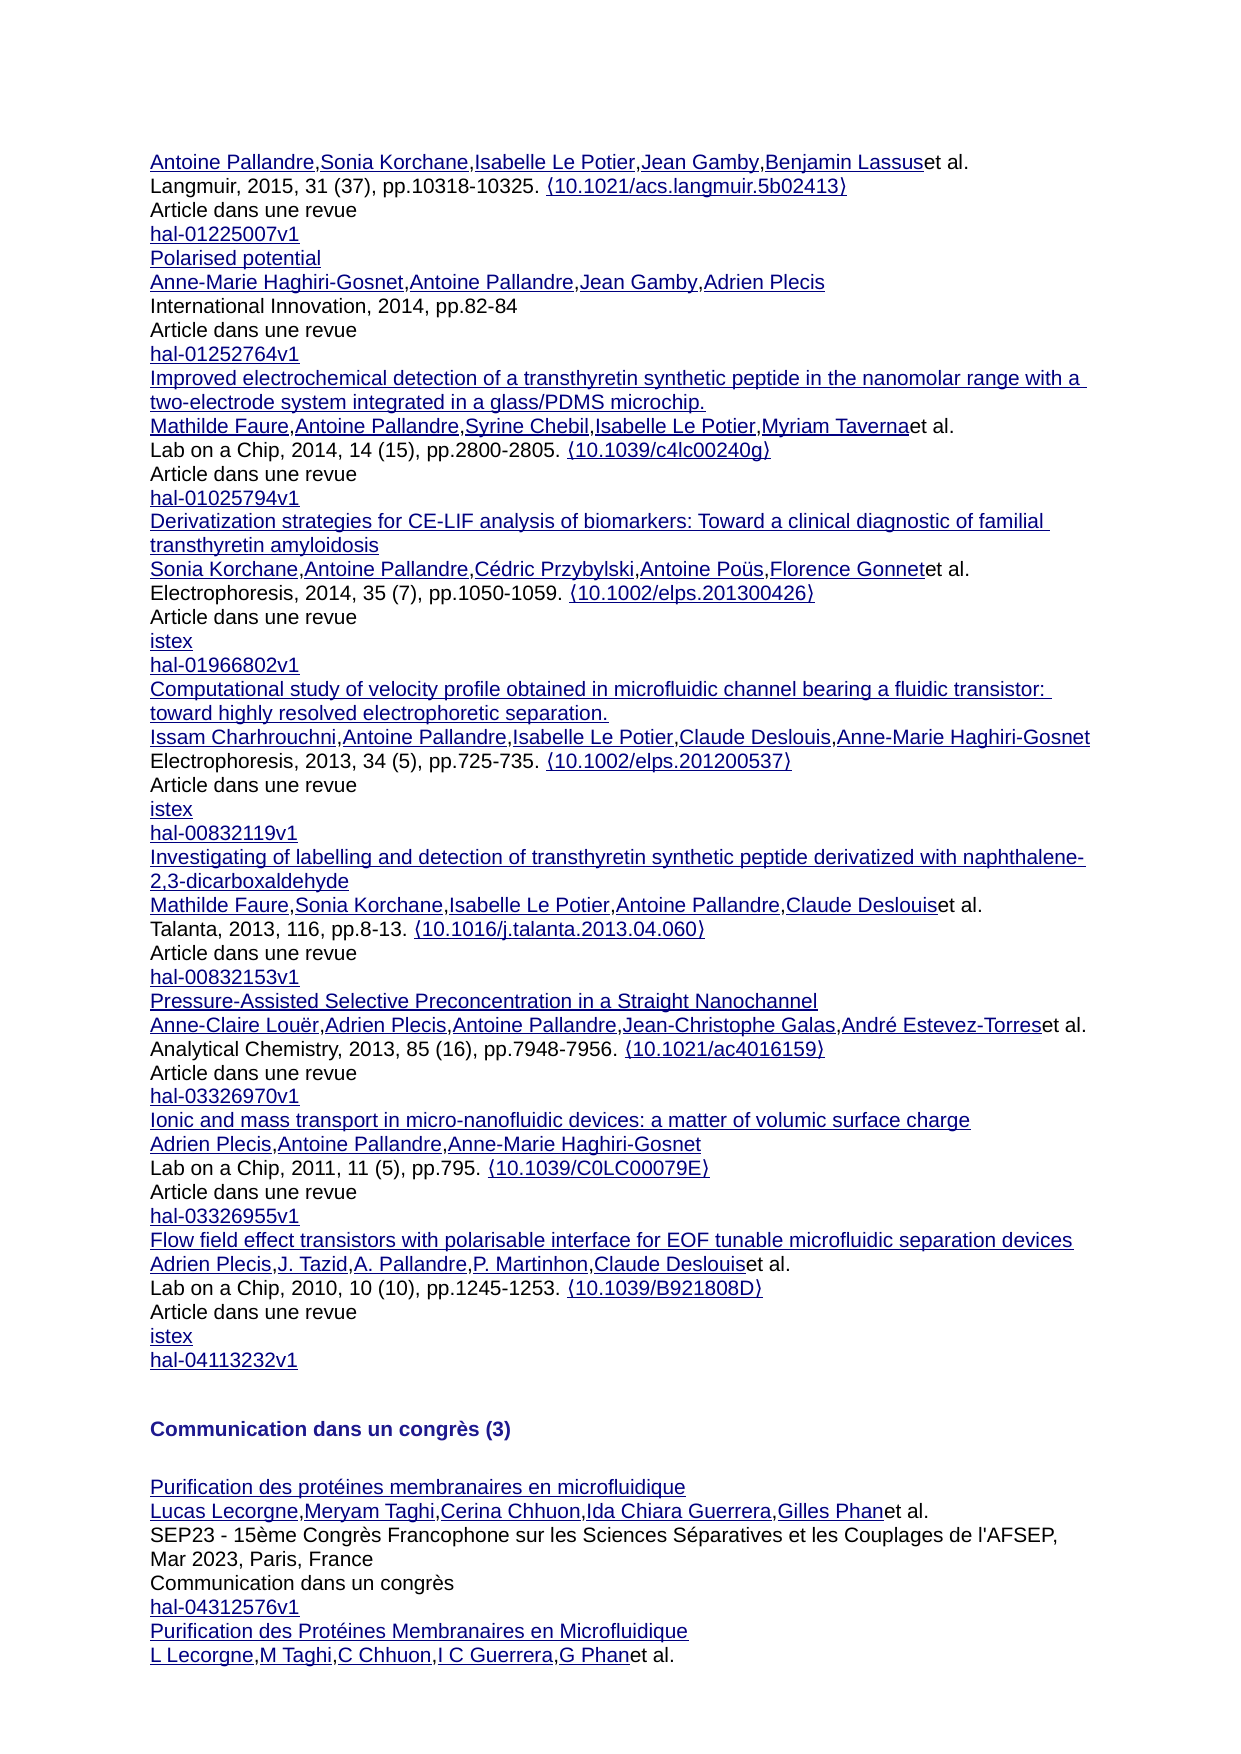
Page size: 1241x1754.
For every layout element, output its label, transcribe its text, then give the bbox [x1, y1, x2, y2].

table_cell Purification des Protéines Membranaires en Microfluidique L Lecorgne,M Taghi,C Chhuon,I C Guerrera,G Phanet al. [150, 1619, 1090, 1667]
table_cell Antoine Pallandre,Sonia Korchane,Isabelle Le Potier,Jean Gamby,Benjamin Lassuset al. Langmuir, 2015, 31 (37), pp.10318-10325. ⟨10.1021/acs.langmuir.5b02413⟩ Article dans une revue hal-01225007v1 [150, 150, 1090, 246]
table_cell Derivatization strategies for CE-LIF analysis of biomarkers: Toward a clinical diagnostic of familial transthyretin amyloidosis Sonia Korchane,Antoine Pallandre,Cédric Przybylski,Antoine Poüs,Florence Gonnetet al. Electrophoresis, 2014, 35 (7), pp.1050-1059. ⟨10.1002/elps.201300426⟩ Article dans une revue istex hal-01966802v1 [150, 509, 1090, 677]
table_cell Improved electrochemical detection of a transthyretin synthetic peptide in the nanomolar range with a two-electrode system integrated in a glass/PDMS microchip. Mathilde Faure,Antoine Pallandre,Syrine Chebil,Isabelle Le Potier,Myriam Tavernaet al. Lab on a Chip, 2014, 14 (15), pp.2800-2805. ⟨10.1039/c4lc00240g⟩ Article dans une revue hal-01025794v1 [150, 366, 1090, 509]
table_cell Pressure-Assisted Selective Preconcentration in a Straight Nanochannel Anne-Claire Louër,Adrien Plecis,Antoine Pallandre,Jean-Christophe Galas,André Estevez-Torreset al. Analytical Chemistry, 2013, 85 (16), pp.7948-7956. ⟨10.1021/ac4016159⟩ Article dans une revue hal-03326970v1 [150, 989, 1090, 1108]
table_cell Polarised potential Anne-Marie Haghiri-Gosnet,Antoine Pallandre,Jean Gamby,Adrien Plecis International Innovation, 2014, pp.82-84 Article dans une revue hal-01252764v1 [150, 246, 1090, 366]
table_cell Flow field effect transistors with polarisable interface for EOF tunable microfluidic separation devices Adrien Plecis,J. Tazid,A. Pallandre,P. Martinhon,Claude Deslouiset al. Lab on a Chip, 2010, 10 (10), pp.1245-1253. ⟨10.1039/B921808D⟩ Article dans une revue istex hal-04113232v1 [150, 1228, 1090, 1372]
table_header Purification des protéines membranaires en microfluidique Lucas Lecorgne,Meryam Taghi,Cerina Chhuon,Ida Chiara Guerrera,Gilles Phanet al. SEP23 - 15ème Congrès Francophone sur les Sciences Séparatives et les Couplages de l'AFSEP, Mar 2023, Paris, France Communication dans un congrès hal-04312576v1 [150, 1475, 1090, 1619]
table_cell Computational study of velocity profile obtained in microfluidic channel bearing a fluidic transistor: toward highly resolved electrophoretic separation. Issam Charhrouchni,Antoine Pallandre,Isabelle Le Potier,Claude Deslouis,Anne-Marie Haghiri-Gosnet Electrophoresis, 2013, 34 (5), pp.725-735. ⟨10.1002/elps.201200537⟩ Article dans une revue istex hal-00832119v1 [150, 677, 1090, 845]
table_cell Ionic and mass transport in micro-nanofluidic devices: a matter of volumic surface charge Adrien Plecis,Antoine Pallandre,Anne-Marie Haghiri-Gosnet Lab on a Chip, 2011, 11 (5), pp.795. ⟨10.1039/C0LC00079E⟩ Article dans une revue hal-03326955v1 [150, 1108, 1090, 1228]
table_cell Investigating of labelling and detection of transthyretin synthetic peptide derivatized with naphthalene-2,3-dicarboxaldehyde Mathilde Faure,Sonia Korchane,Isabelle Le Potier,Antoine Pallandre,Claude Deslouiset al. Talanta, 2013, 116, pp.8-13. ⟨10.1016/j.talanta.2013.04.060⟩ Article dans une revue hal-00832153v1 [150, 845, 1090, 988]
subtitle Communication dans un congrès (3) [150, 1417, 1090, 1441]
